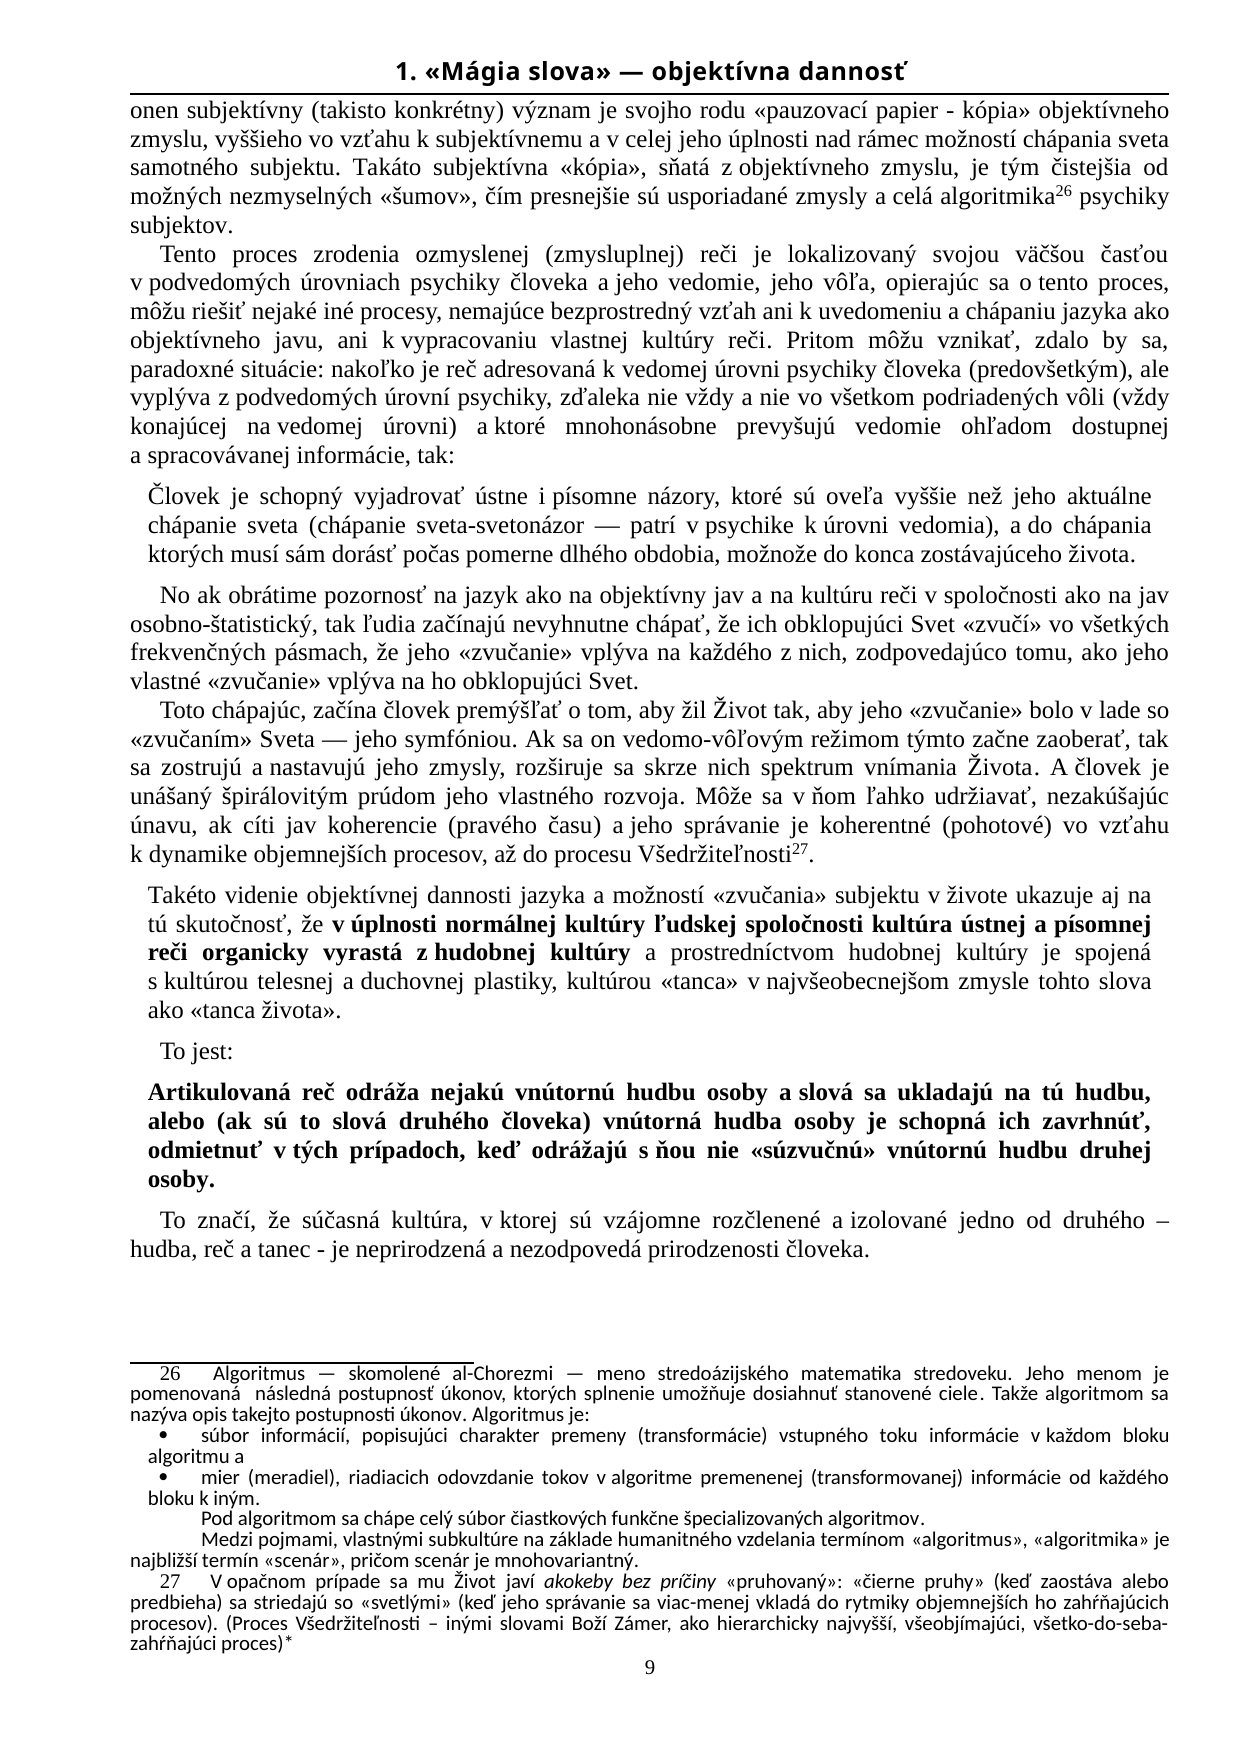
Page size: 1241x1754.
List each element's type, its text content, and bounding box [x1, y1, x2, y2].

text Medzi pojmami, vlastnými subkultúre na základe humanitného vzdelania termínom «аlgoritmus», «аlgoritmika» je najbližší termín «scenár», pričom scenár je mnohovariantný. [130, 1530, 1169, 1572]
text Artikulovaná reč odráža nejakú vnútornú hudbu osoby a slová sa ukladajú na tú hudbu, alebo (ak sú to slová druhého človeka) vnútorná hudba osoby je schopná ich zavrhnúť, odmietnuť v tých prípadoch, keď odrážajú s ňou nie «súzvučnú» vnútornú hudbu druhej osoby. [148, 1077, 1152, 1192]
text Toto chápajúc, začína človek premýšľať o tom, aby žil Život tak, aby jeho «zvučanie» bolo v lade so «zvučaním» Sveta — jeho symfóniou. Ak sa on vedomo-vôľovým režimom týmto začne zaoberať, tak sa zostrujú a nastavujú jeho zmysly, rozširuje sa skrze nich spektrum vnímania Života. A človek je unášaný špirálovitým prúdom jeho vlastného rozvoja. Môže sa v ňom ľahko udržiavať, nezakúšajúc únavu, ak cíti jav koherencie (pravého času) a jeho správanie je koherentné (pohotové) vo vzťahu k dynamike objemnejších procesov, až do procesu Všedržiteľnosti. [130, 695, 1169, 867]
text Таkéto videnie objektívnej dannosti jazyka a možností «zvučania» subjektu v živote ukazuje aj na tú skutočnosť, že v úplnosti normálnej kultúry ľudskej spoločnosti kultúra ústnej a písomnej reči organicky vyrastá z hudobnej kultúry а prostredníctvom hudobnej kultúry je spojená s kultúrou telesnej a duchovnej plastiky, kultúrou «tanca» v najvšeobecnejšom zmysle tohto slova ako «tanca života». [148, 880, 1152, 1024]
text onen subjektívny (takisto konkrétny) význam je svojho rodu «pauzovací papier - kópia» оbjektívneho zmyslu, vyššieho vo vzťahu k subjektívnemu a v celej jeho úplnosti nad rámec možností chápania sveta samotného subjektu. Таkáto subjektívna «kópia», sňatá z objektívneho zmyslu, je tým čistejšia od možných nezmyselných «šumov», čím presnejšie sú usporiadané zmysly a celá algoritmika psychiky subjektov. [130, 95, 1169, 239]
text Аlgoritmus — skomolené al-Chorezmi — meno stredoázijského matematika stredoveku. Jeho menom je pomenovaná následná postupnosť úkonov, ktorých splnenie umožňuje dosiahnuť stanovené ciele. Таkže algoritmom sa nazýva opis takejto postupnosti úkonov. Аlgoritmus je: [130, 1363, 1169, 1426]
text V opačnom prípade sa mu Život javí akokeby bez príčiny «pruhovaný»: «čierne pruhy» (keď zaostáva alebo predbieha) sa striedajú so «svetlými» (keď jeho správanie sa viac-menej vkladá do rytmiky objemnejších ho zahŕňajúcich procesov). (Proces Všedržiteľnosti – inými slovami Boží Zámer, ako hierarchicky najvyšší, všeobjímajúci, všetko-do-seba-zahŕňajúci proces)* [130, 1572, 1169, 1655]
text То jеst: [130, 1036, 1169, 1065]
list mier (meradiel), riadiacich odovzdanie tokov v algoritme premenenej (transformovanej) informácie od každého bloku k iným. [130, 1467, 1169, 1509]
text Pod algoritmom sa chápe celý súbor čiastkových funkčne špecializovaných algoritmov. [130, 1509, 1169, 1530]
text No ak obrátime pozornosť na jazyk ako na objektívny jav a na kultúru reči v spoločnosti ako na jav osobno-štatistický, tak ľudia začínajú nevyhnutne chápať, že ich obklopujúci Svet «zvučí» vo všetkých frekvenčných pásmach, že jeho «zvučanie» vplýva na každého z nich, zodpovedajúco tomu, ako jeho vlastné «zvučanie» vplýva na ho obklopujúci Svet. [130, 580, 1169, 695]
text Tento proces zrodenia ozmyslenej (zmysluplnej) reči je lokalizovaný svojou väčšou časťou v podvedomých úrovniach psychiky človeka a jeho vedomie, jeho vôľa, оpierajúc sa o tento proces, môžu riešiť nejaké iné procesy, nemajúce bezprostredný vzťah ani k uvedomeniu a chápaniu jazyka ako objektívneho javu, ani k vypracovaniu vlastnej kultúry reči. Pritom môžu vznikať, zdalo by sa, paradoxné situácie: nakoľko je reč adresovaná k vedomej úrovni psychiky človeka (predovšetkým), ale vyplýva z podvedomých úrovní psychiky, zďaleka nie vždy a nie vo všetkom podriadených vôli (vždy konajúcej na vedomej úrovni) a ktoré mnohonásobne prevyšujú vedomie ohľadom dostupnej a spracovávanej informácie, tak: [130, 239, 1169, 469]
text Človek je schopný vyjadrovať ústne i písomne názory, ktoré sú oveľa vyššie než jeho aktuálne chápanie sveta (chápanie sveta-svetonázor — patrí v psychike k úrovni vedomia), a do chápania ktorých musí sám dorásť počas pomerne dlhého obdobia, možnože do konca zostávajúceho života. [148, 481, 1152, 567]
text To značí, že súčasná kultúra, v ktorej sú vzájomne rozčlenené a izolované jedno od druhého – hudba, reč a tanec - je neprirodzená a nezodpovedá prirodzenosti človeka. [130, 1205, 1169, 1262]
list súbor informácií, popisujúci charakter premeny (transformácie) vstupného toku informácie v každom bloku algoritmu a [130, 1426, 1169, 1467]
